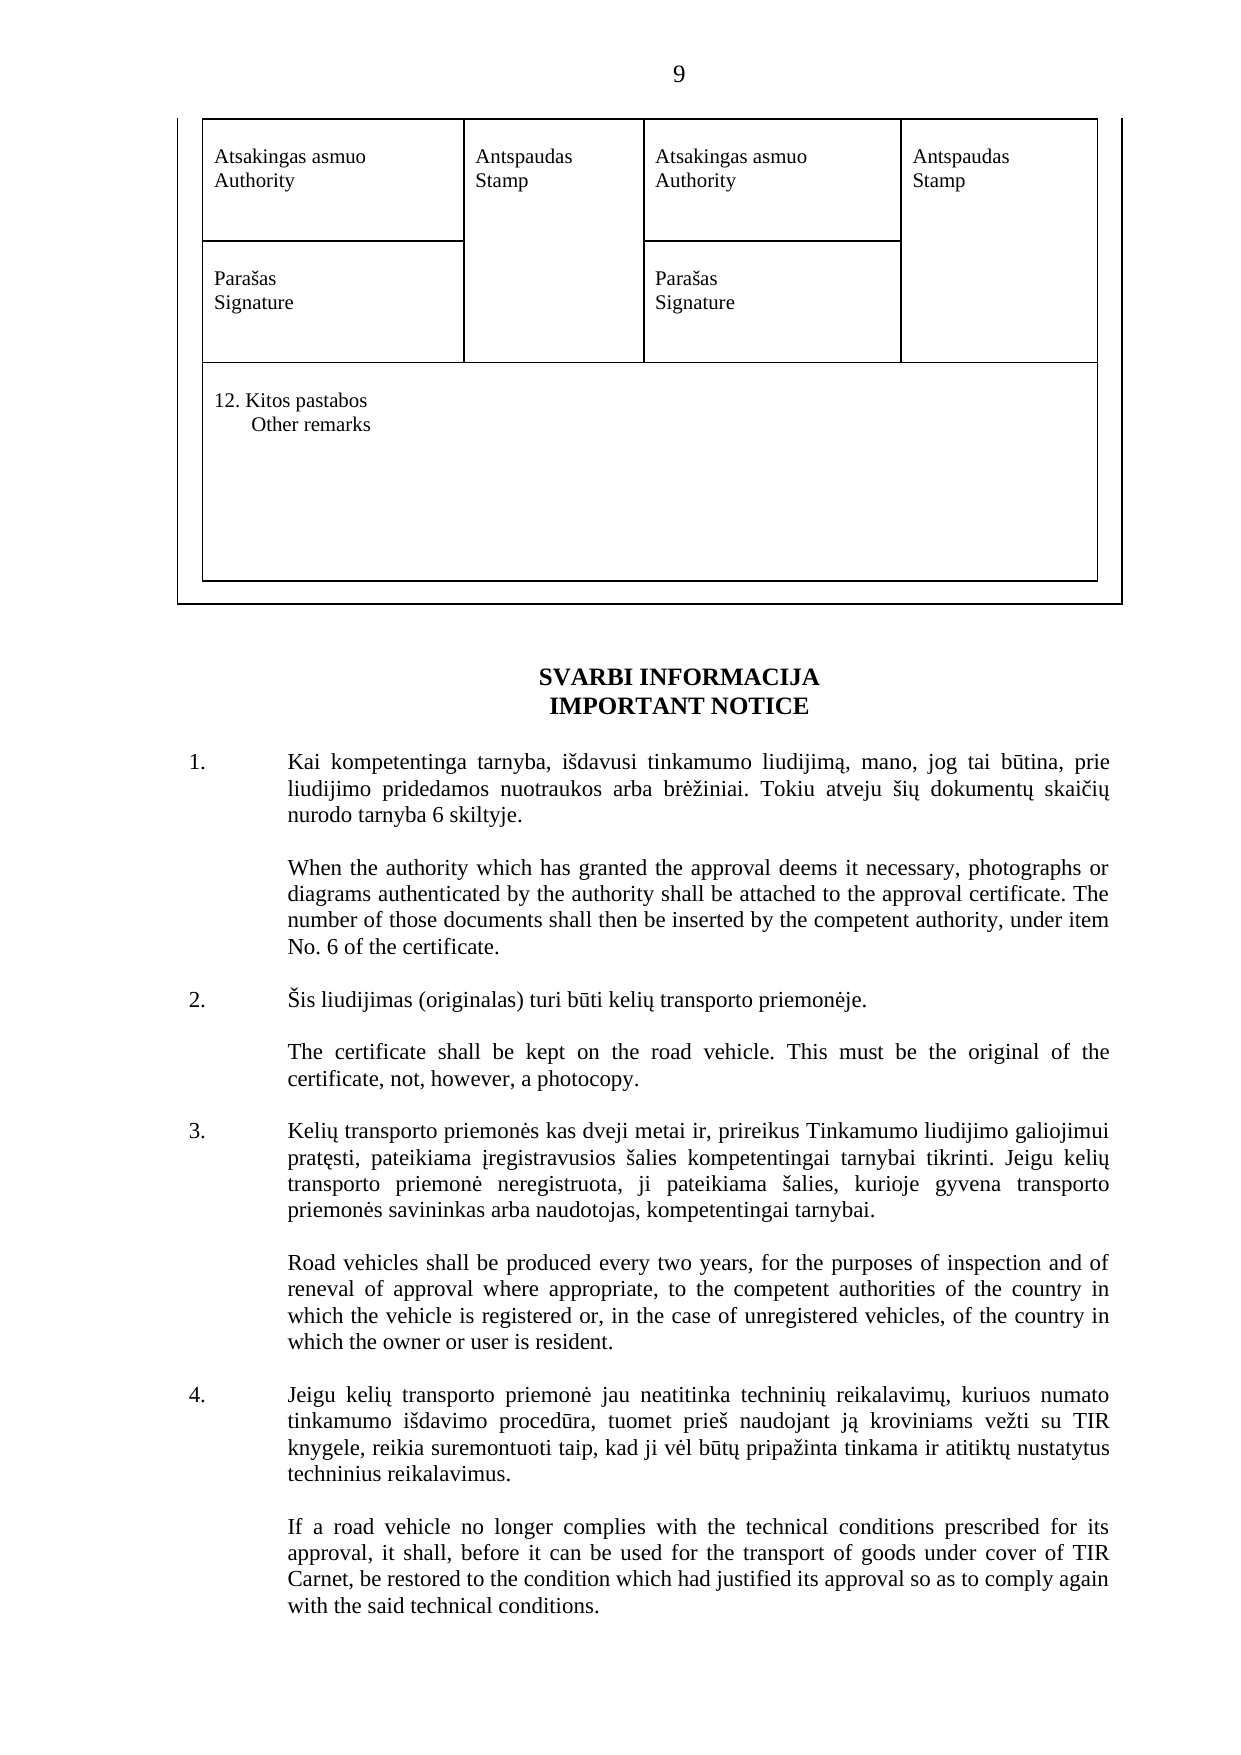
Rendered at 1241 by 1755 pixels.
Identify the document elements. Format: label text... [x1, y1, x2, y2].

table_header Kai kompetentinga tarnyba, išdavusi tinkamumo liudijimą, mano, jog tai būtina, prie liudijimo pridedamos nuotraukos arba brėžiniai. Tokiu atveju šių dokumentų skaičių nurodo tarnyba 6 skiltyje. When the authority which has granted the approval deems it necessary, photographs or diagrams authenticated by the authority shall be attached to the approval certificate. The number of those documents shall then be inserted by the competent authority, under item No. 6 of the certificate. [276, 749, 1122, 986]
table_cell Parašas Signature [645, 242, 900, 362]
table_cell [1098, 240, 1121, 362]
table_cell [178, 362, 202, 580]
table_cell 4. [177, 1381, 276, 1618]
table_cell 2. [177, 986, 276, 1117]
table_header 1. [177, 749, 276, 986]
table_cell 12. Kitos pastabos Other remarks [203, 363, 1097, 580]
table_cell [178, 118, 202, 240]
table_cell Atsakingas asmuo Authority [645, 120, 900, 240]
table_cell [1098, 362, 1121, 580]
table_cell Atsakingas asmuo Authority [203, 120, 463, 240]
table_cell Parašas Signature [203, 242, 463, 362]
text SVARBI INFORMACIJA [177, 662, 1181, 691]
table_cell [178, 240, 202, 362]
table_cell 3. [177, 1118, 276, 1381]
table_cell Kelių transporto priemonės kas dveji metai ir, prireikus Tinkamumo liudijimo galiojimui pratęsti, pateikiama įregistravusios šalies kompetentingai tarnybai tikrinti. Jeigu kelių transporto priemonė neregistruota, ji pateikiama šalies, kurioje gyvena transporto priemonės savininkas arba naudotojas, kompetentingai tarnybai. Road vehicles shall be produced every two years, for the purposes of inspection and of reneval of approval where appropriate, to the competent authorities of the country in which the vehicle is registered or, in the case of unregistered vehicles, of the country in which the owner or user is resident. [276, 1118, 1122, 1381]
table_cell Šis liudijimas (originalas) turi būti kelių transporto priemonėje. The certificate shall be kept on the road vehicle. This must be the original of the certificate, not, however, a photocopy. [276, 986, 1122, 1117]
table_cell [178, 580, 203, 603]
table_cell Antspaudas Stamp [902, 120, 1097, 362]
text IMPORTANT NOTICE [177, 691, 1181, 720]
table_cell [203, 582, 1097, 603]
table_cell Antspaudas Stamp [465, 120, 643, 362]
table_cell [1098, 580, 1121, 603]
table_cell Jeigu kelių transporto priemonė jau neatitinka techninių reikalavimų, kuriuos numato tinkamumo išdavimo procedūra, tuomet prieš naudojant ją kroviniams vežti su TIR knygele, reikia suremontuoti taip, kad ji vėl būtų pripažinta tinkama ir atitiktų nustatytus techninius reikalavimus. If a road vehicle no longer complies with the technical conditions prescribed for its approval, it shall, before it can be used for the transport of goods under cover of TIR Carnet, be restored to the condition which had justified its approval so as to comply again with the said technical conditions. [276, 1381, 1122, 1618]
table_cell [1098, 118, 1121, 240]
